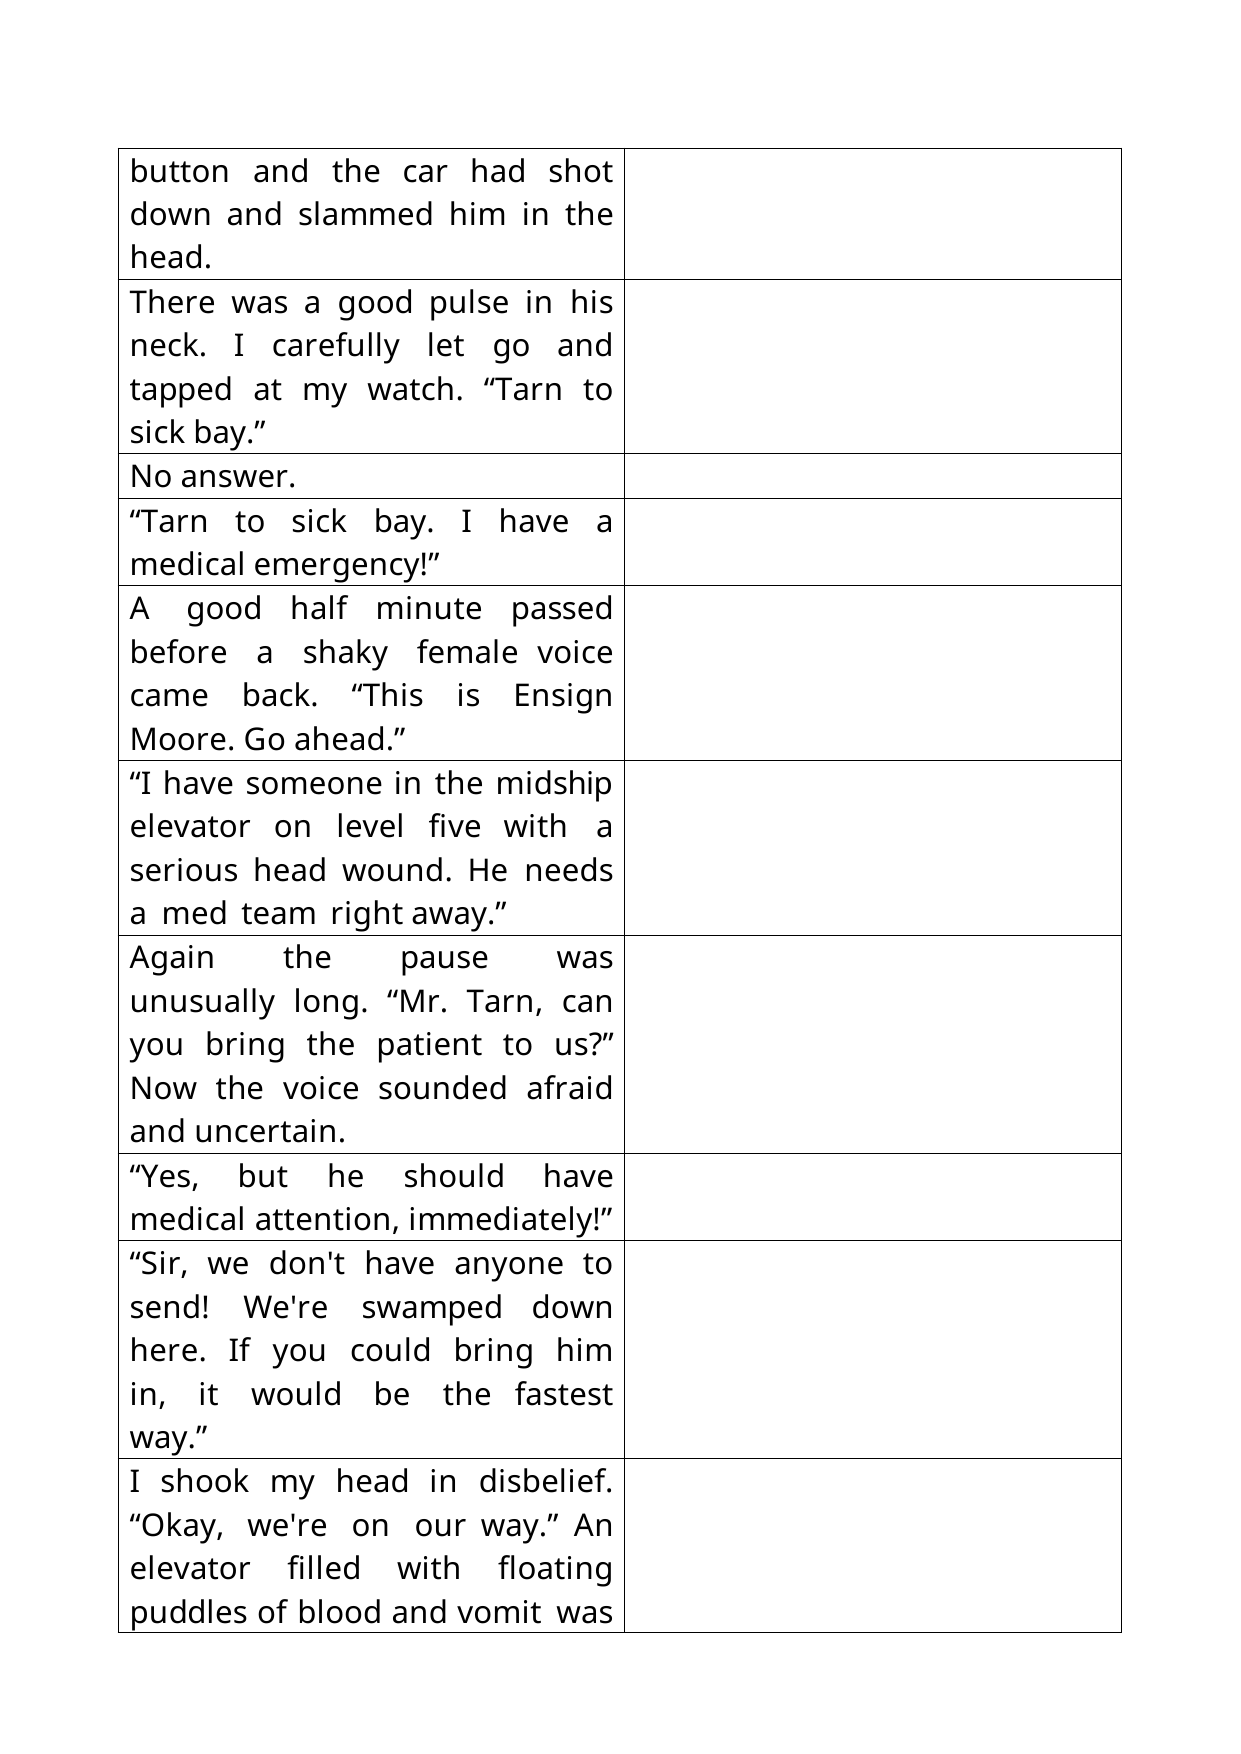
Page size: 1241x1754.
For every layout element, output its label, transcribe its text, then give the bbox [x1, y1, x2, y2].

table_cell A good half minute passed before a shaky female voice came back. “This is Ensign Moore. Go ahead.” [119, 586, 624, 760]
table_cell button and the car had shot down and slammed him in the head. [119, 149, 624, 279]
table_cell [625, 586, 1121, 760]
table_cell “Yes, but he should have medical attention, immediately!” [119, 1154, 624, 1240]
table_cell “I have someone in the midship elevator on level five with a serious head wound. He needs a med team right away.” [119, 761, 624, 934]
table_cell [625, 1154, 1121, 1240]
table_cell “Tarn to sick bay. I have a medical emergency!” [119, 499, 624, 585]
table_cell Again the pause was unusually long. “Mr. Tarn, can you bring the patient to us?” Now the voice sounded afraid and uncertain. [119, 936, 624, 1152]
table_cell [625, 280, 1121, 453]
table_cell [625, 149, 1121, 279]
table_cell I shook my head in disbelief. “Okay, we're on our way.” An elevator filled with floating puddles of blood and vomit was [119, 1459, 624, 1632]
table_cell No answer. [119, 454, 624, 498]
table_cell “Sir, we don't have anyone to send! We're swamped down here. If you could bring him in, it would be the fastest way.” [119, 1241, 624, 1458]
table_cell [625, 761, 1121, 934]
table_cell [625, 454, 1121, 498]
table_cell [625, 1241, 1121, 1458]
table_cell [625, 1459, 1121, 1632]
table_cell There was a good pulse in his neck. I carefully let go and tapped at my watch. “Tarn to sick bay.” [119, 280, 624, 453]
table_cell [625, 936, 1121, 1152]
table_cell [625, 499, 1121, 585]
